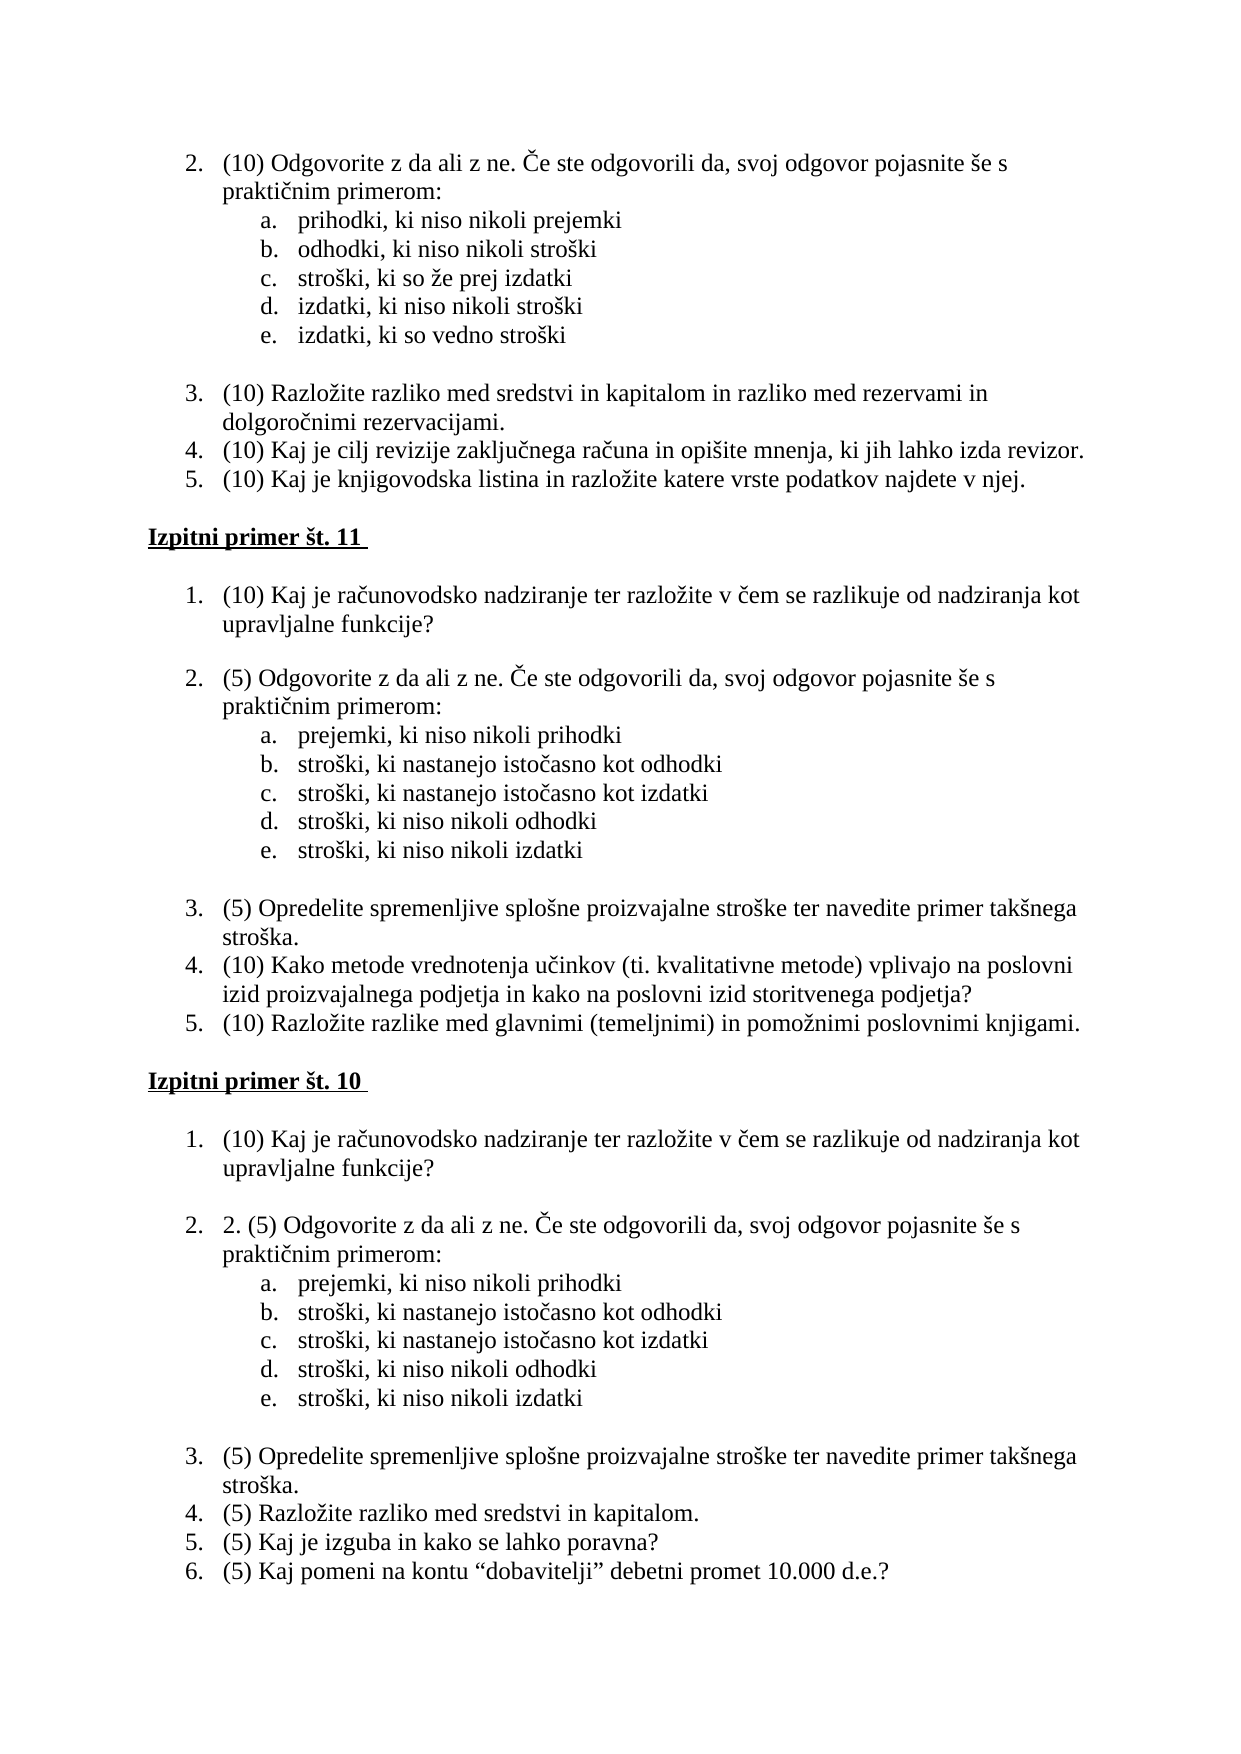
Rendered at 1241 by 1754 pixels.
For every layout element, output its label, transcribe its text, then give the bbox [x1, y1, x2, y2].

list (5) Opredelite spremenljive splošne proizvajalne stroške ter navedite primer takšnega stroška. [185, 893, 1093, 951]
list (10) Kaj je računovodsko nadziranje ter razložite v čem se razlikuje od nadziranja kot upravljalne funkcije? [185, 1124, 1093, 1181]
list (10) Kaj je knjigovodska listina in razložite katere vrste podatkov najdete v njej. [185, 464, 1093, 493]
list (10) Kaj je računovodsko nadziranje ter razložite v čem se razlikuje od nadziranja kot upravljalne funkcije? [185, 580, 1093, 638]
list (5) Kaj je izguba in kako se lahko poravna? [185, 1527, 1093, 1556]
list (10) Kako metode vrednotenja učinkov (ti. kvalitativne metode) vplivajo na poslovni izid proizvajalnega podjetja in kako na poslovni izid storitvenega podjetja? [185, 951, 1093, 1008]
list (5) Razložite razliko med sredstvi in kapitalom. [185, 1498, 1093, 1527]
list (10) Razložite razliko med sredstvi in kapitalom in razliko med rezervami in dolgoročnimi rezervacijami. [185, 378, 1093, 436]
list prihodki, ki niso nikoli prejemki [260, 205, 1093, 234]
list izdatki, ki niso nikoli stroški [260, 291, 1093, 320]
list stroški, ki so že prej izdatki [260, 263, 1093, 291]
list stroški, ki niso nikoli odhodki [260, 1354, 1093, 1383]
text Izpitni primer št. 10 [148, 1066, 1093, 1095]
list (5) Odgovorite z da ali z ne. Če ste odgovorili da, svoj odgovor pojasnite še s praktičnim primerom: [185, 663, 1093, 720]
list (5) Kaj pomeni na kontu “dobavitelji” debetni promet 10.000 d.e.? [185, 1556, 1093, 1585]
list prejemki, ki niso nikoli prihodki [260, 1268, 1093, 1297]
list stroški, ki nastanejo istočasno kot odhodki [260, 749, 1093, 778]
text Izpitni primer št. 11 [148, 522, 1093, 551]
list stroški, ki niso nikoli izdatki [260, 835, 1093, 864]
list stroški, ki nastanejo istočasno kot izdatki [260, 1326, 1093, 1354]
list izdatki, ki so vedno stroški [260, 320, 1093, 349]
list (5) Opredelite spremenljive splošne proizvajalne stroške ter navedite primer takšnega stroška. [185, 1441, 1093, 1498]
list odhodki, ki niso nikoli stroški [260, 234, 1093, 263]
list stroški, ki nastanejo istočasno kot odhodki [260, 1297, 1093, 1326]
list stroški, ki niso nikoli odhodki [260, 806, 1093, 835]
list (10) Kaj je cilj revizije zaključnega računa in opišite mnenja, ki jih lahko izda revizor. [185, 436, 1093, 464]
list stroški, ki niso nikoli izdatki [260, 1383, 1093, 1412]
list stroški, ki nastanejo istočasno kot izdatki [260, 778, 1093, 806]
list (10) Odgovorite z da ali z ne. Če ste odgovorili da, svoj odgovor pojasnite še s praktičnim primerom: [185, 148, 1093, 205]
list prejemki, ki niso nikoli prihodki [260, 720, 1093, 749]
list 2. (5) Odgovorite z da ali z ne. Če ste odgovorili da, svoj odgovor pojasnite še s praktičnim primerom: [185, 1211, 1093, 1268]
list (10) Razložite razlike med glavnimi (temeljnimi) in pomožnimi poslovnimi knjigami. [185, 1008, 1093, 1037]
